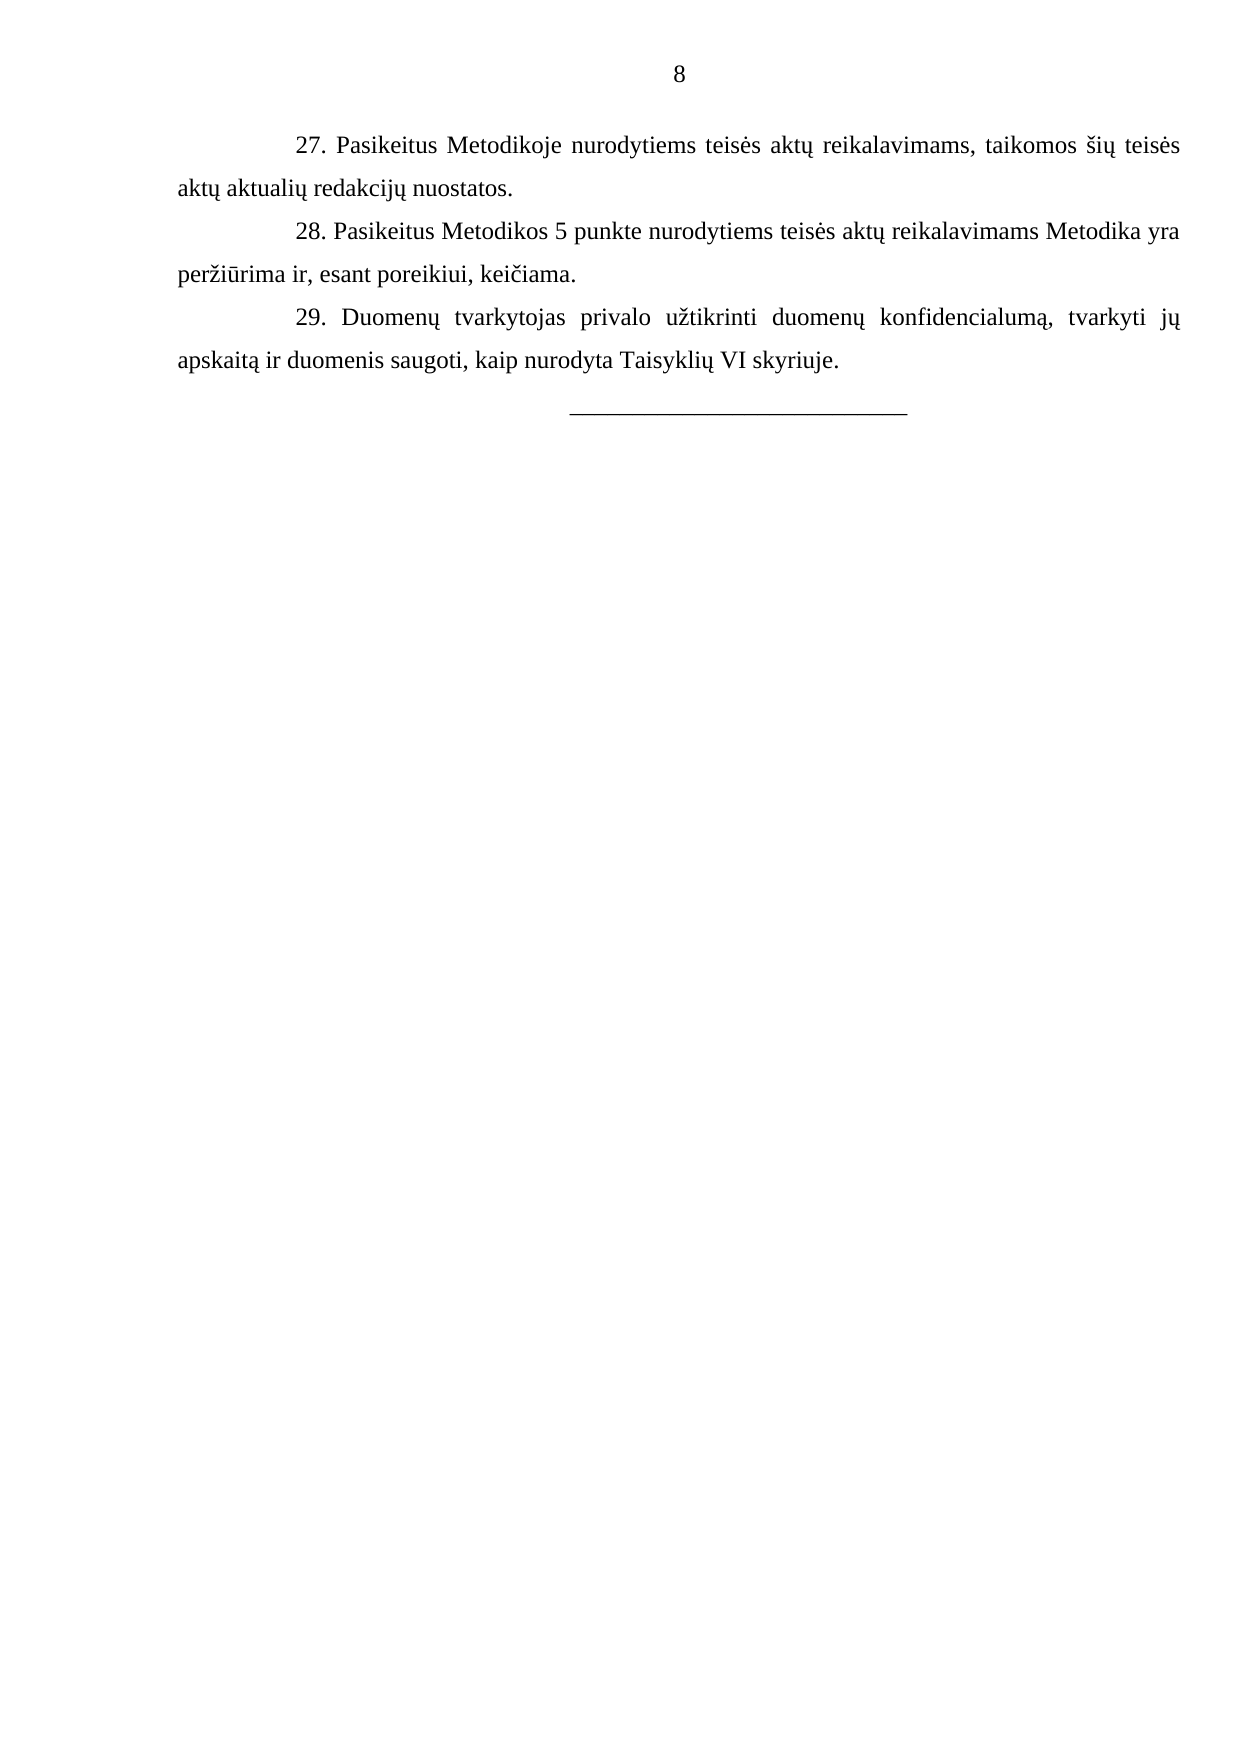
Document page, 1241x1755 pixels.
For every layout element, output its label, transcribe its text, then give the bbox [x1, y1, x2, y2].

text 29. Duomenų tvarkytojas privalo užtikrinti duomenų konfidencialumą, tvarkyti jų apskaitą ir duomenis saugoti, kaip nurodyta Taisyklių VI skyriuje. [177, 302, 1181, 374]
text ___________________________ [177, 389, 1181, 417]
text 28. Pasikeitus Metodikos 5 punkte nurodytiems teisės aktų reikalavimams Metodika yra peržiūrima ir, esant poreikiui, keičiama. [177, 216, 1181, 288]
text 27. Pasikeitus Metodikoje nurodytiems teisės aktų reikalavimams, taikomos šių teisės aktų aktualių redakcijų nuostatos. [177, 130, 1181, 202]
